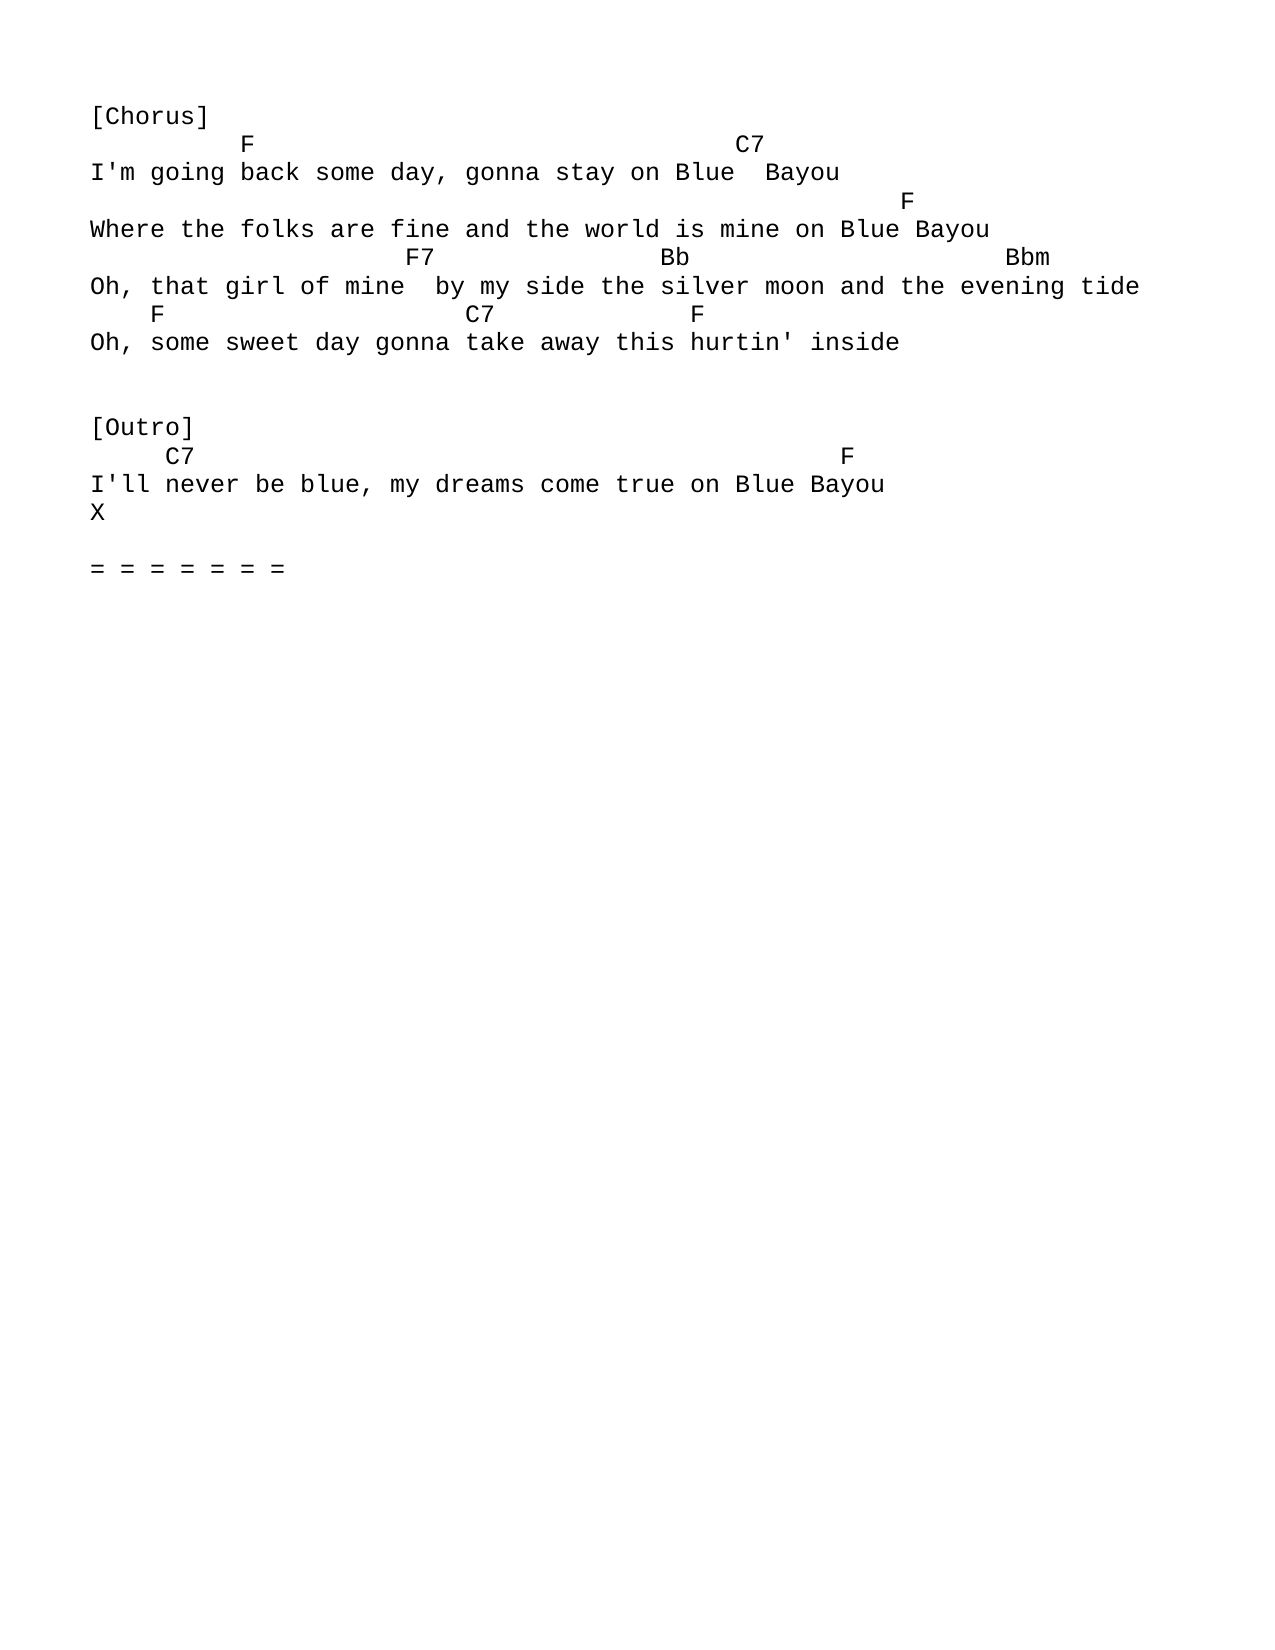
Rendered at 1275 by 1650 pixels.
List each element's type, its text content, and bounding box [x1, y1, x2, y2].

text [Chorus] [90, 103, 1185, 132]
text Where the folks are fine and the world is mine on Blue Bayou [90, 217, 1185, 245]
text F [90, 188, 1185, 217]
text [Outro] [90, 415, 1185, 443]
text = = = = = = = [90, 557, 1185, 585]
text C7 F [90, 443, 1185, 472]
text Oh, some sweet day gonna take away this hurtin' inside [90, 330, 1185, 358]
text F C7 F [90, 302, 1185, 330]
text I'll never be blue, my dreams come true on Blue Bayou [90, 472, 1185, 500]
text I'm going back some day, gonna stay on Blue Bayou [90, 160, 1185, 188]
text X [90, 500, 1185, 528]
text F7 Bb Bbm [90, 245, 1185, 273]
text Oh, that girl of mine by my side the silver moon and the evening tide [90, 273, 1185, 302]
text F C7 [90, 132, 1185, 160]
